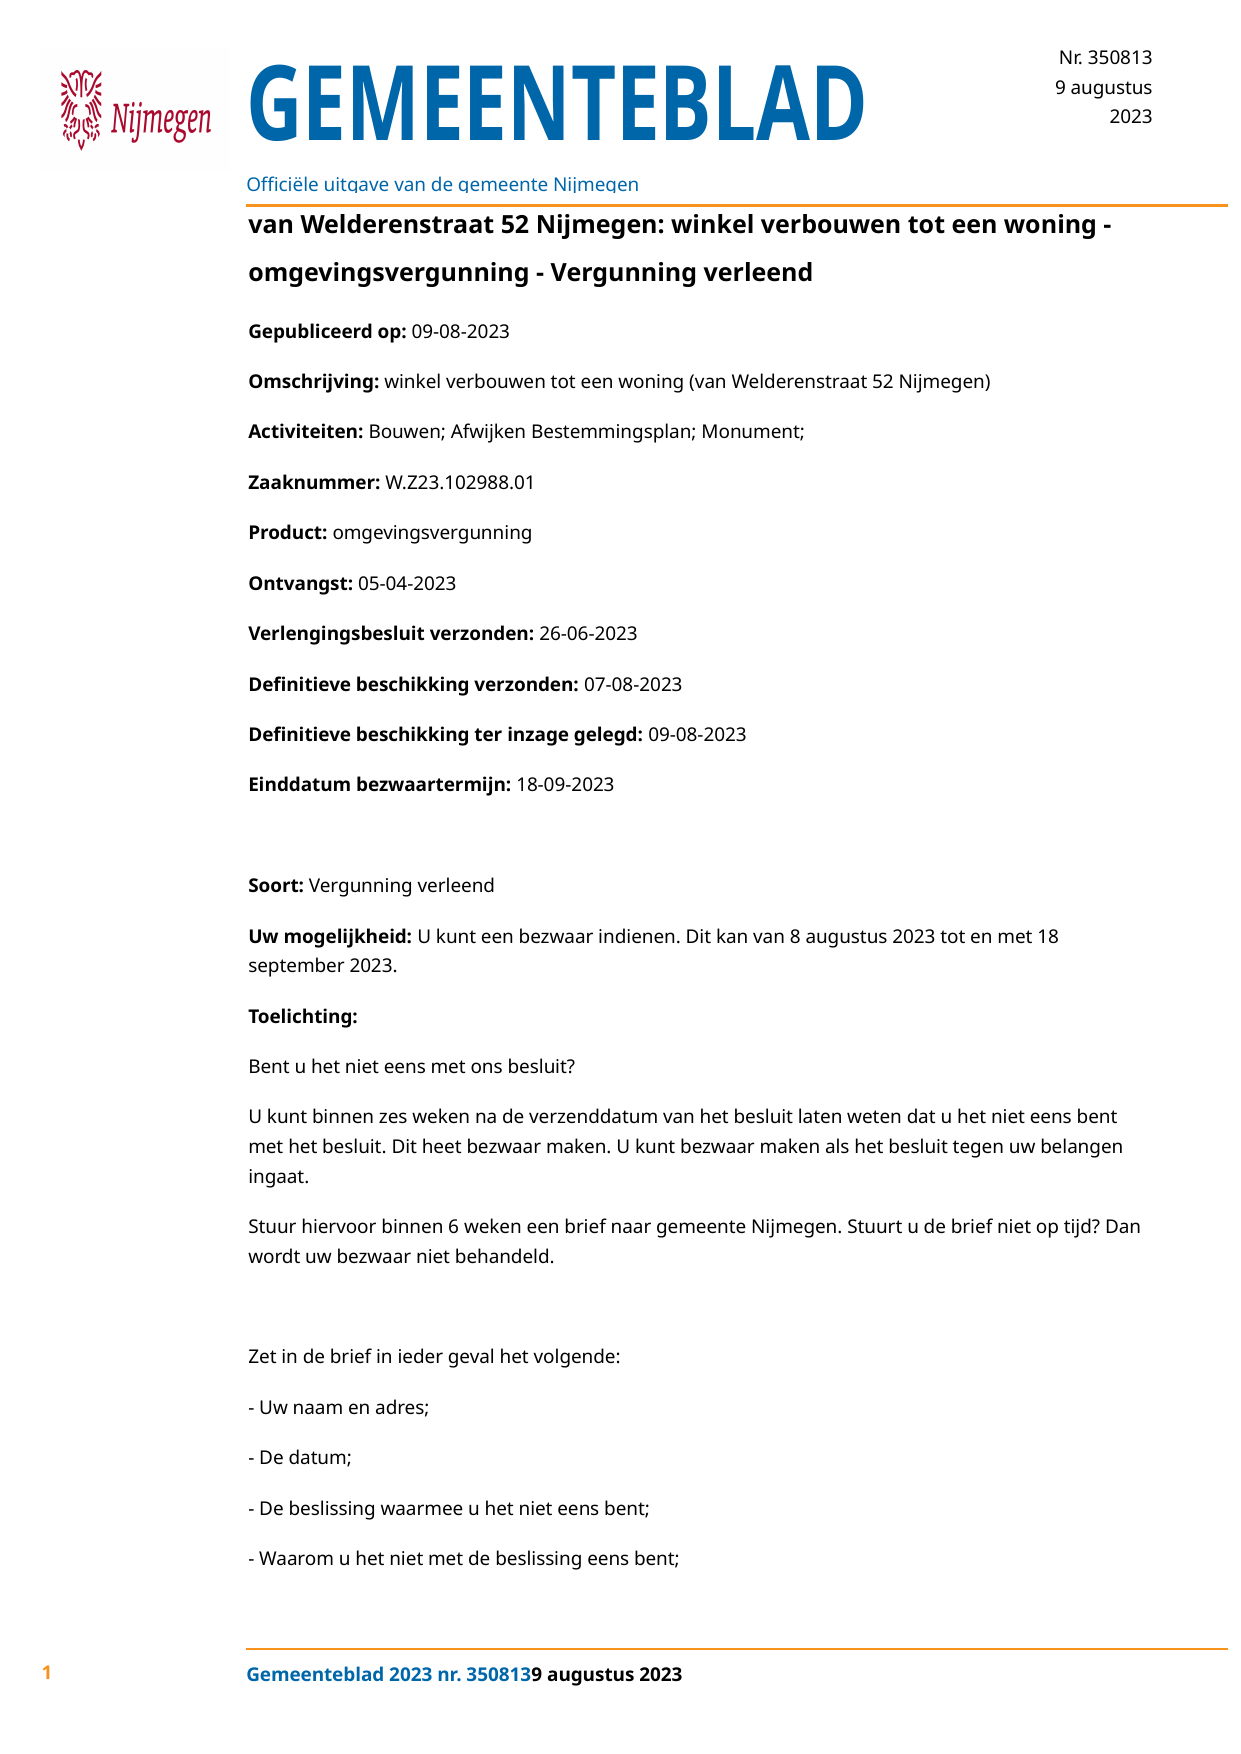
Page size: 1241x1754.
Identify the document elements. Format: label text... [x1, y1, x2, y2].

picture [41, 47, 231, 172]
text van Welderenstraat 52 Nijmegen: winkel verbouwen tot een woning - omgevingsvergunning - Vergunning verleend [248, 207, 1152, 288]
text - De beslissing waarmee u het niet eens bent; [248, 1495, 1152, 1521]
text - Waarom u het niet met de beslissing eens bent; [248, 1545, 1152, 1571]
text Toelichting: [248, 1003, 1152, 1029]
text Gepubliceerd op: 09-08-2023 [248, 318, 1152, 344]
text - Uw naam en adres; [248, 1394, 1152, 1420]
text Zet in de brief in ieder geval het volgende: [248, 1344, 1152, 1369]
text Definitieve beschikking verzonden: 07-08-2023 [248, 671, 1152, 697]
text Omschrijving: winkel verbouwen tot een woning (van Welderenstraat 52 Nijmegen) [248, 368, 1152, 394]
text Soort: Vergunning verleend [248, 872, 1152, 898]
text Uw mogelijkheid: U kunt een bezwaar indienen. Dit kan van 8 augustus 2023 tot en met 18 september 2023. [248, 923, 1152, 978]
text Definitieve beschikking ter inzage gelegd: 09-08-2023 [248, 721, 1152, 747]
text Verlengingsbesluit verzonden: 26-06-2023 [248, 620, 1152, 646]
text Ontvangst: 05-04-2023 [248, 570, 1152, 596]
text - De datum; [248, 1444, 1152, 1470]
text Activiteiten: Bouwen; Afwijken Bestemmingsplan; Monument; [248, 419, 1152, 444]
text Product: omgevingsvergunning [248, 519, 1152, 545]
text Einddatum bezwaartermijn: 18-09-2023 [248, 772, 1152, 797]
text Stuur hiervoor binnen 6 weken een brief naar gemeente Nijmegen. Stuurt u de brief niet op tijd? Dan wordt uw bezwaar niet behandeld. [248, 1213, 1152, 1269]
text Bent u het niet eens met ons besluit? [248, 1053, 1152, 1079]
text U kunt binnen zes weken na de verzenddatum van het besluit laten weten dat u het niet eens bent met het besluit. Dit heet bezwaar maken. U kunt bezwaar maken als het besluit tegen uw belangen ingaat. [248, 1104, 1152, 1189]
text Zaaknummer: W.Z23.102988.01 [248, 469, 1152, 495]
